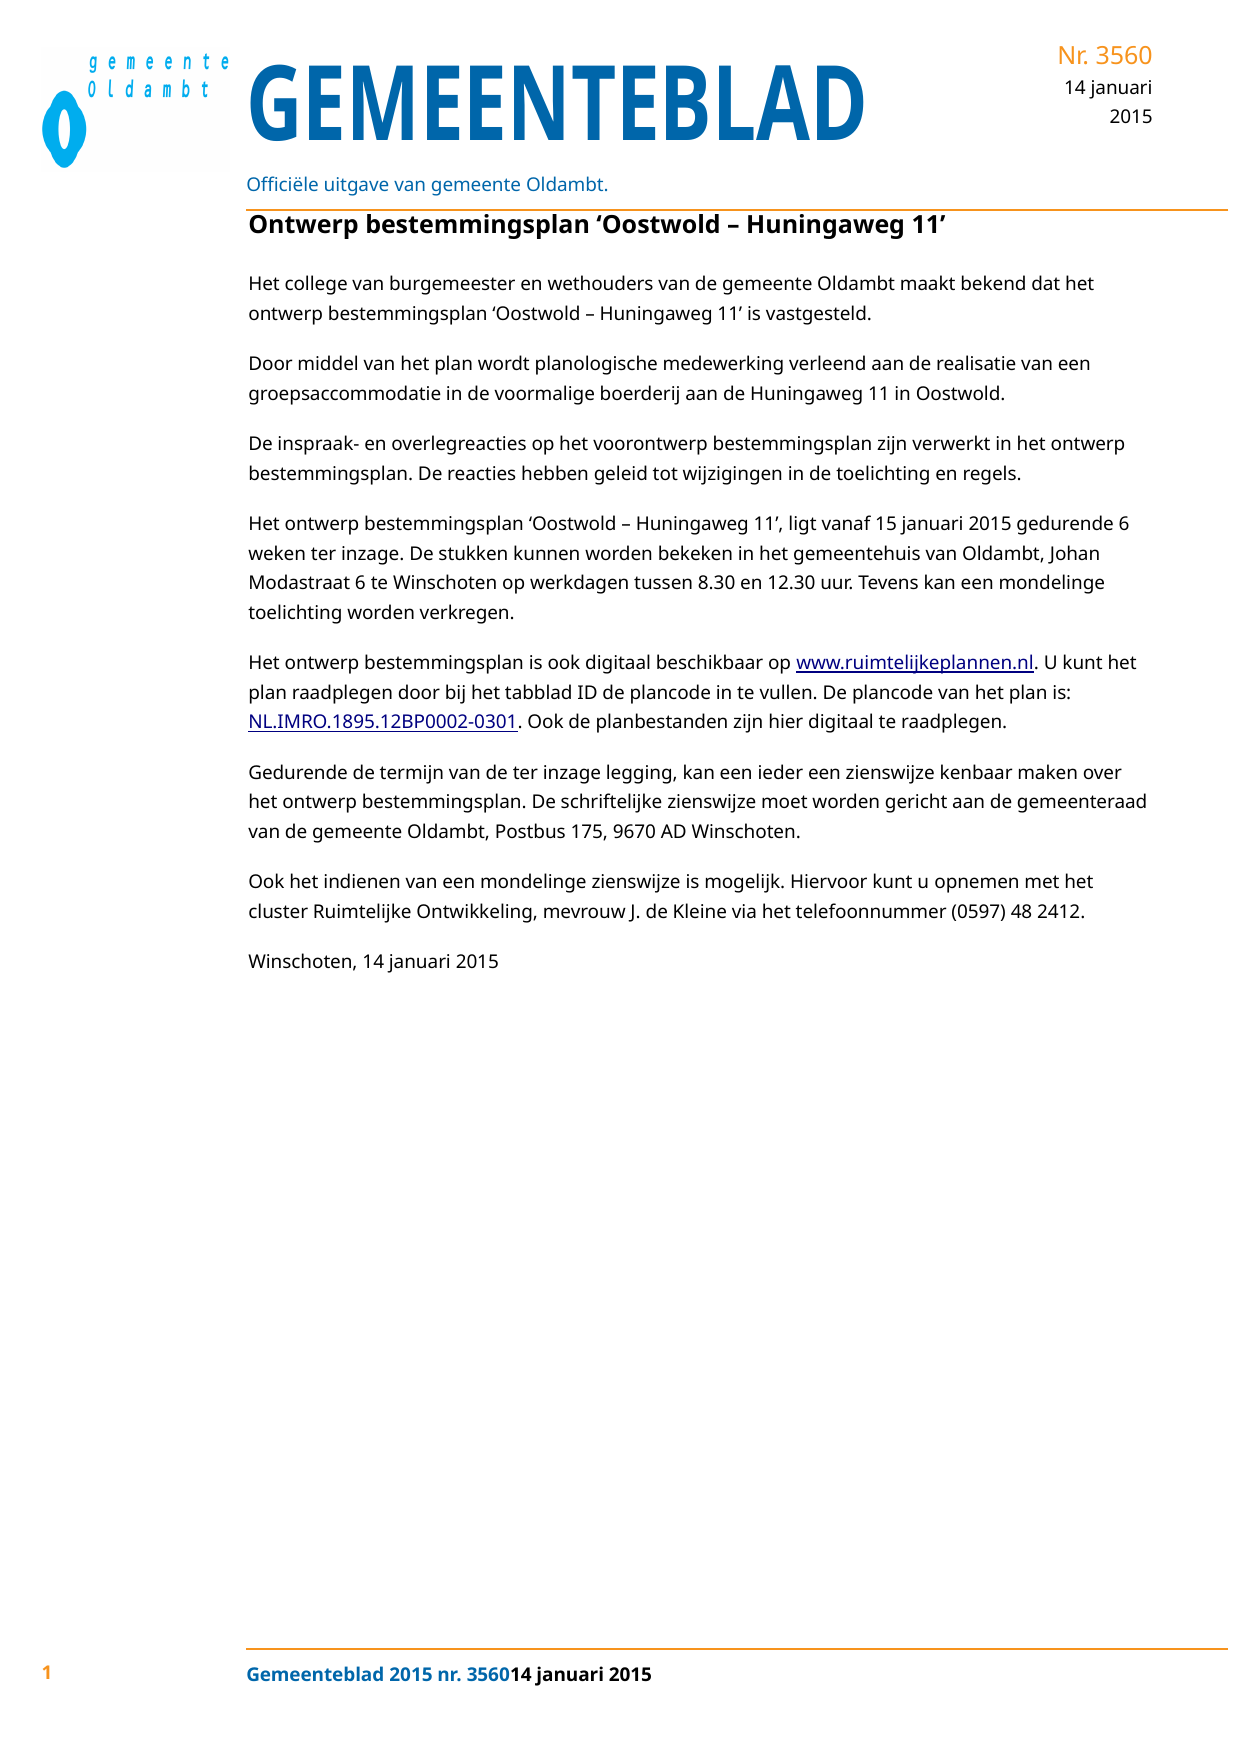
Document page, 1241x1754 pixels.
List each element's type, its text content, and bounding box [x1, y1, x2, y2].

text Ook het indienen van een mondelinge zienswijze is mogelijk. Hiervoor kunt u opnemen met het cluster Ruimtelijke Ontwikkeling, mevrouw J. de Kleine via het telefoonnummer (0597) 48 2412. [248, 869, 1152, 924]
text Ontwerp bestemmingsplan ‘Oostwold – Huningaweg 11’ [248, 211, 1152, 241]
text Winschoten, 14 januari 2015 [248, 949, 1152, 974]
text Het ontwerp bestemmingsplan is ook digitaal beschikbaar op www.ruimtelijkeplannen.nl. U kunt het plan raadplegen door bij het tabblad ID de plancode in te vullen. De plancode van het plan is: NL.IMRO.1895.12BP0002-0301. Ook de planbestanden zijn hier digitaal te raadplegen. [248, 649, 1152, 734]
text De inspraak- en overlegreacties op het voorontwerp bestemmingsplan zijn verwerkt in het ontwerp bestemmingsplan. De reacties hebben geleid tot wijzigingen in de toelichting en regels. [248, 430, 1152, 486]
text Door middel van het plan wordt planologische medewerking verleend aan de realisatie van een groepsaccommodatie in de voormalige boerderij aan de Huningaweg 11 in Oostwold. [248, 350, 1152, 406]
picture [41, 47, 231, 172]
text Het ontwerp bestemmingsplan ‘Oostwold – Huningaweg 11’, ligt vanaf 15 januari 2015 gedurende 6 weken ter inzage. De stukken kunnen worden bekeken in het gemeentehuis van Oldambt, Johan Modastraat 6 te Winschoten op werkdagen tussen 8.30 en 12.30 uur. Tevens kan een mondelinge toelichting worden verkregen. [248, 510, 1152, 625]
text Het college van burgemeester en wethouders van de gemeente Oldambt maakt bekend dat het ontwerp bestemmingsplan ‘Oostwold – Huningaweg 11’ is vastgesteld. [248, 270, 1152, 326]
text Gedurende de termijn van de ter inzage legging, kan een ieder een zienswijze kenbaar maken over het ontwerp bestemmingsplan. De schriftelijke zienswijze moet worden gericht aan de gemeenteraad van de gemeente Oldambt, Postbus 175, 9670 AD Winschoten. [248, 759, 1152, 844]
